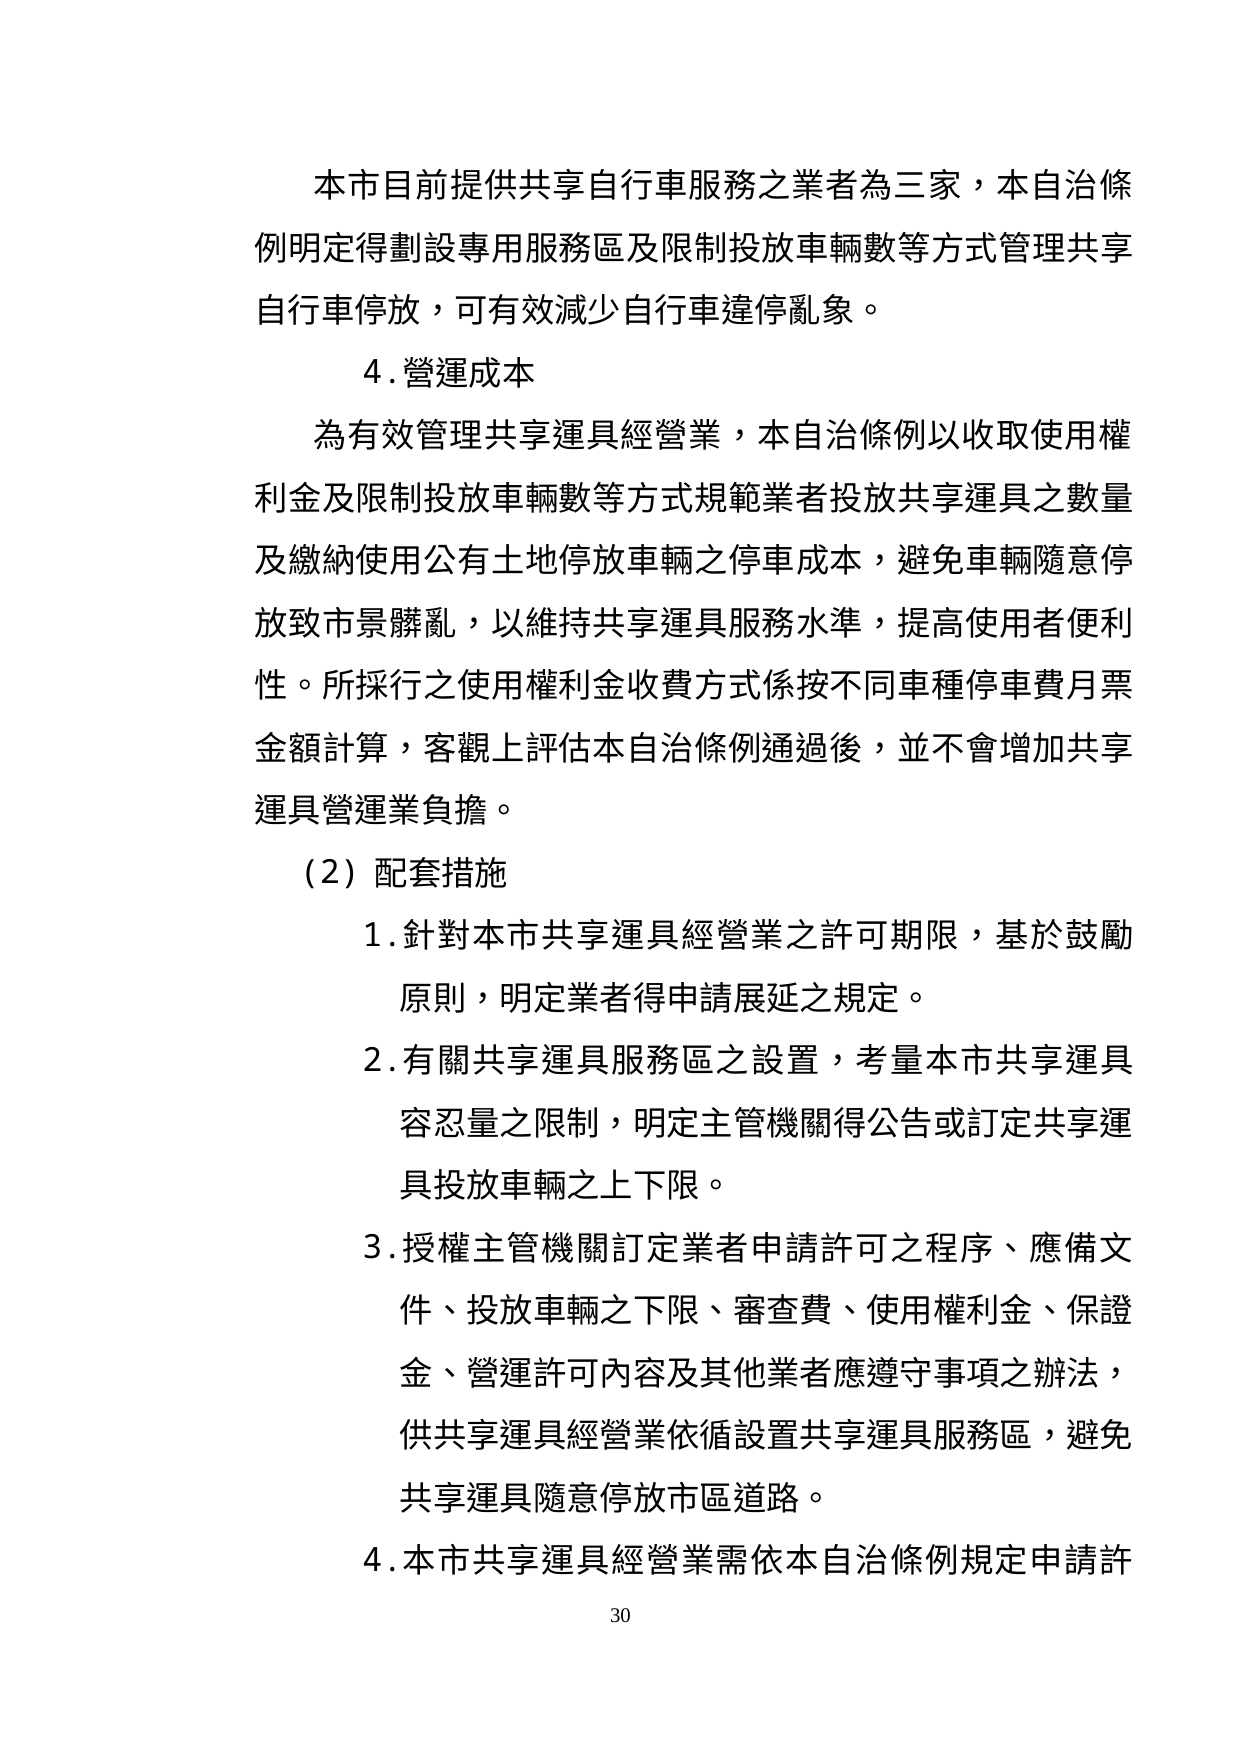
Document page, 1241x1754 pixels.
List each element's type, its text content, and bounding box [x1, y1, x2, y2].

list 本市共享運具經營業需依本自治條例規定申請許 [362, 1517, 1134, 1579]
list 授權主管機關訂定業者申請許可之程序、應備文件、投放車輛之下限、審查費、使用權利金、保證金、營運許可內容及其他業者應遵守事項之辦法，供共享運具經營業依循設置共享運具服務區，避免共享運具隨意停放市區道路。 [362, 1204, 1134, 1517]
text 為有效管理共享運具經營業，本自治條例以收取使用權利金及限制投放車輛數等方式規範業者投放共享運具之數量及繳納使用公有土地停放車輛之停車成本，避免車輛隨意停放致市景髒亂，以維持共享運具服務水準，提高使用者便利性。所採行之使用權利金收費方式係按不同車種停車費月票金額計算，客觀上評估本自治條例通過後，並不會增加共享運具營運業負擔。 [254, 392, 1134, 829]
list 營運成本 [362, 329, 1134, 392]
text 本市目前提供共享自行車服務之業者為三家，本自治條例明定得劃設專用服務區及限制投放車輛數等方式管理共享自行車停放，可有效減少自行車違停亂象。 [254, 142, 1134, 329]
list 配套措施 [299, 829, 1134, 892]
list 針對本市共享運具經營業之許可期限，基於鼓勵原則，明定業者得申請展延之規定。 [362, 892, 1134, 1017]
list 有關共享運具服務區之設置，考量本市共享運具容忍量之限制，明定主管機關得公告或訂定共享運具投放車輛之上下限。 [362, 1017, 1134, 1204]
